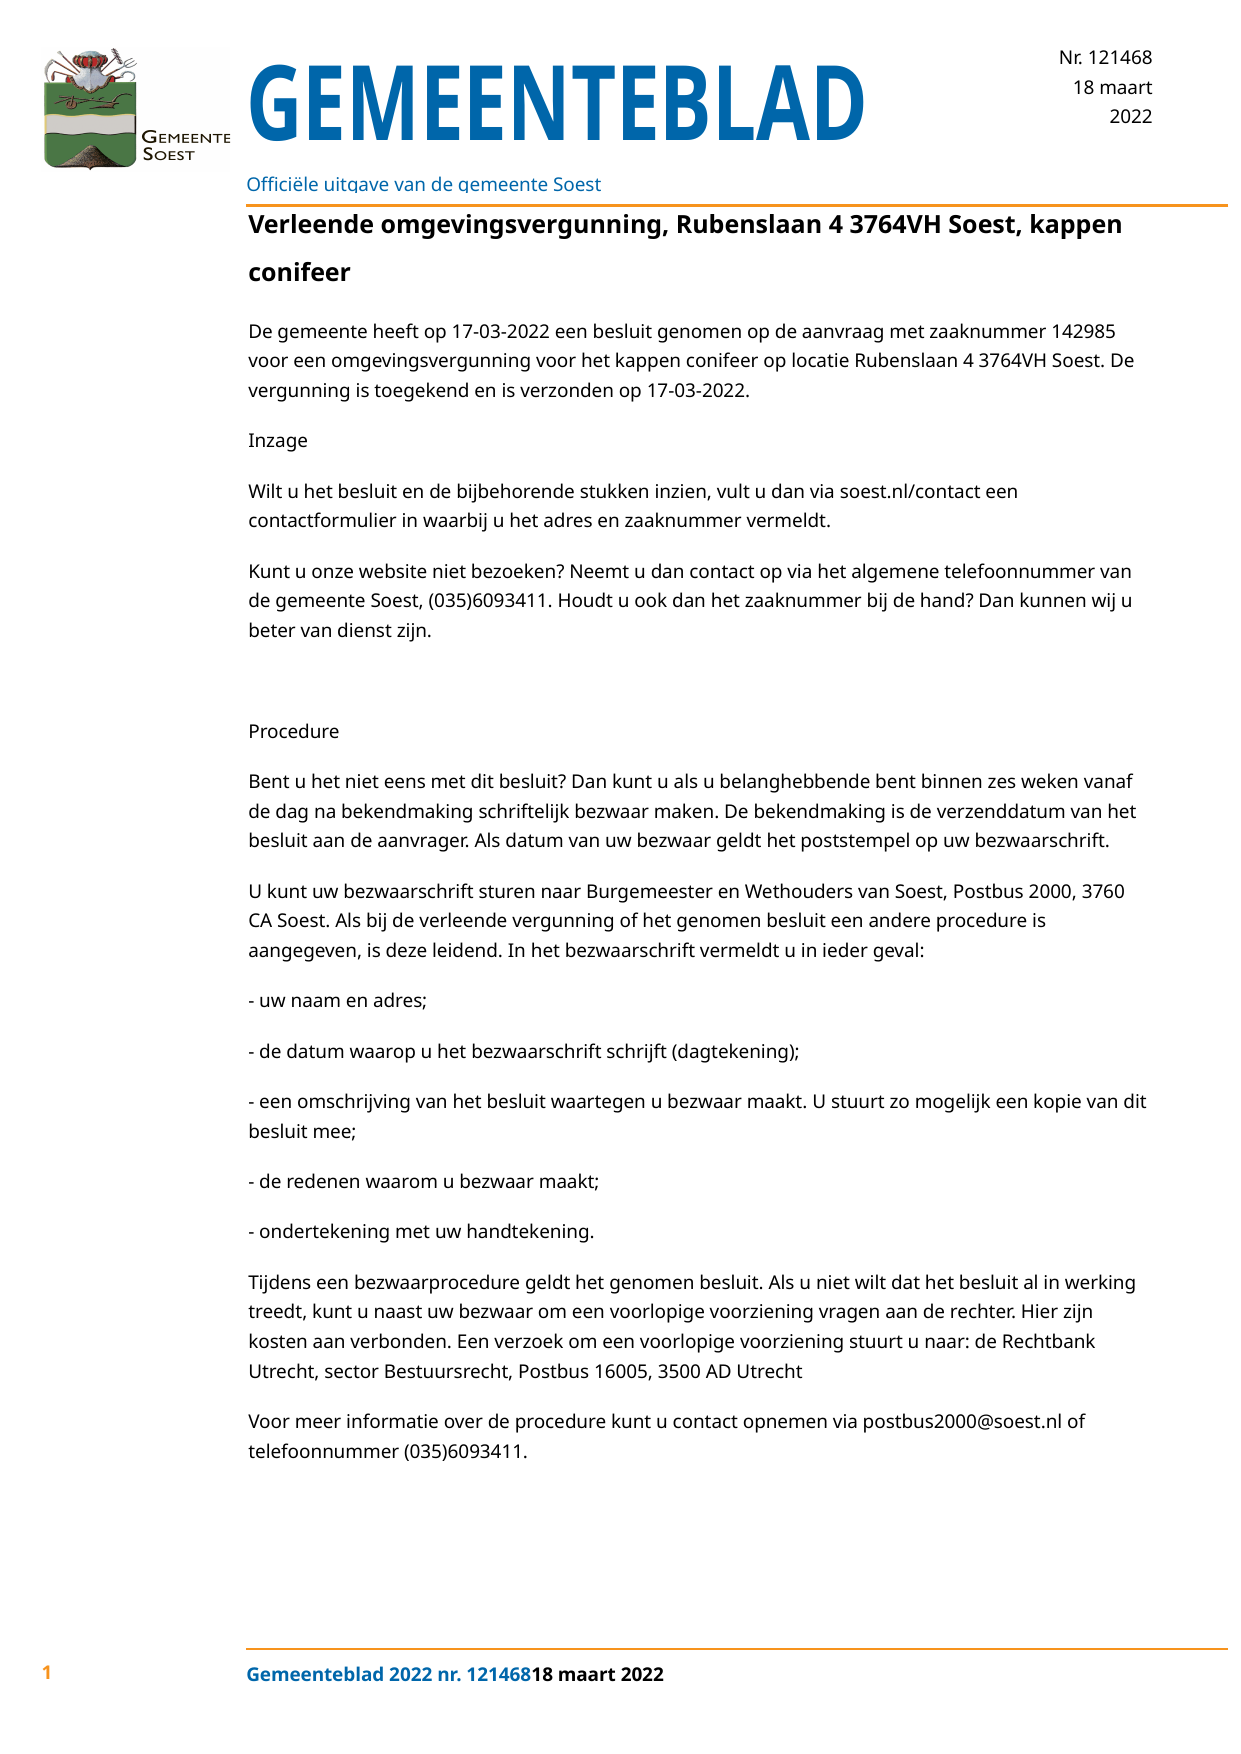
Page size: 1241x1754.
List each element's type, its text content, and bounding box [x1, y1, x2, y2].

text - uw naam en adres; [248, 987, 1152, 1013]
text Voor meer informatie over de procedure kunt u contact opnemen via postbus2000@soest.nl of telefoonnummer (035)6093411. [248, 1408, 1152, 1464]
text Procedure [248, 718, 1152, 744]
text Inzage [248, 427, 1152, 453]
text - de redenen waarom u bezwaar maakt; [248, 1168, 1152, 1194]
text U kunt uw bezwaarschrift sturen naar Burgemeester en Wethouders van Soest, Postbus 2000, 3760 CA Soest. Als bij de verleende vergunning of het genomen besluit een andere procedure is aangegeven, is deze leidend. In het bezwaarschrift vermeldt u in ieder geval: [248, 878, 1152, 963]
text - de datum waarop u het bezwaarschrift schrijft (dagtekening); [248, 1038, 1152, 1064]
text Wilt u het besluit en de bijbehorende stukken inzien, vult u dan via soest.nl/contact een contactformulier in waarbij u het adres en zaaknummer vermeldt. [248, 478, 1152, 533]
text Bent u het niet eens met dit besluit? Dan kunt u als u belanghebbende bent binnen zes weken vanaf de dag na bekendmaking schriftelijk bezwaar maken. De bekendmaking is de verzenddatum van het besluit aan de aanvrager. Als datum van uw bezwaar geldt het poststempel op uw bezwaarschrift. [248, 768, 1152, 853]
text Verleende omgevingsvergunning, Rubenslaan 4 3764VH Soest, kappen conifeer [248, 207, 1152, 288]
text - ondertekening met uw handtekening. [248, 1219, 1152, 1244]
text Tijdens een bezwaarprocedure geldt het genomen besluit. Als u niet wilt dat het besluit al in werking treedt, kunt u naast uw bezwaar om een voorlopige voorziening vragen aan de rechter. Hier zijn kosten aan verbonden. Een verzoek om een voorlopige voorziening stuurt u naar: de Rechtbank Utrecht, sector Bestuursrecht, Postbus 16005, 3500 AD Utrecht [248, 1269, 1152, 1384]
picture [41, 47, 231, 172]
text De gemeente heeft op 17-03-2022 een besluit genomen op de aanvraag met zaaknummer 142985 voor een omgevingsvergunning voor het kappen conifeer op locatie Rubenslaan 4 3764VH Soest. De vergunning is toegekend en is verzonden op 17-03-2022. [248, 318, 1152, 403]
text Kunt u onze website niet bezoeken? Neemt u dan contact op via het algemene telefoonnummer van de gemeente Soest, (035)6093411. Houdt u ook dan het zaaknummer bij de hand? Dan kunnen wij u beter van dienst zijn. [248, 558, 1152, 643]
text - een omschrijving van het besluit waartegen u bezwaar maakt. U stuurt zo mogelijk een kopie van dit besluit mee; [248, 1088, 1152, 1144]
